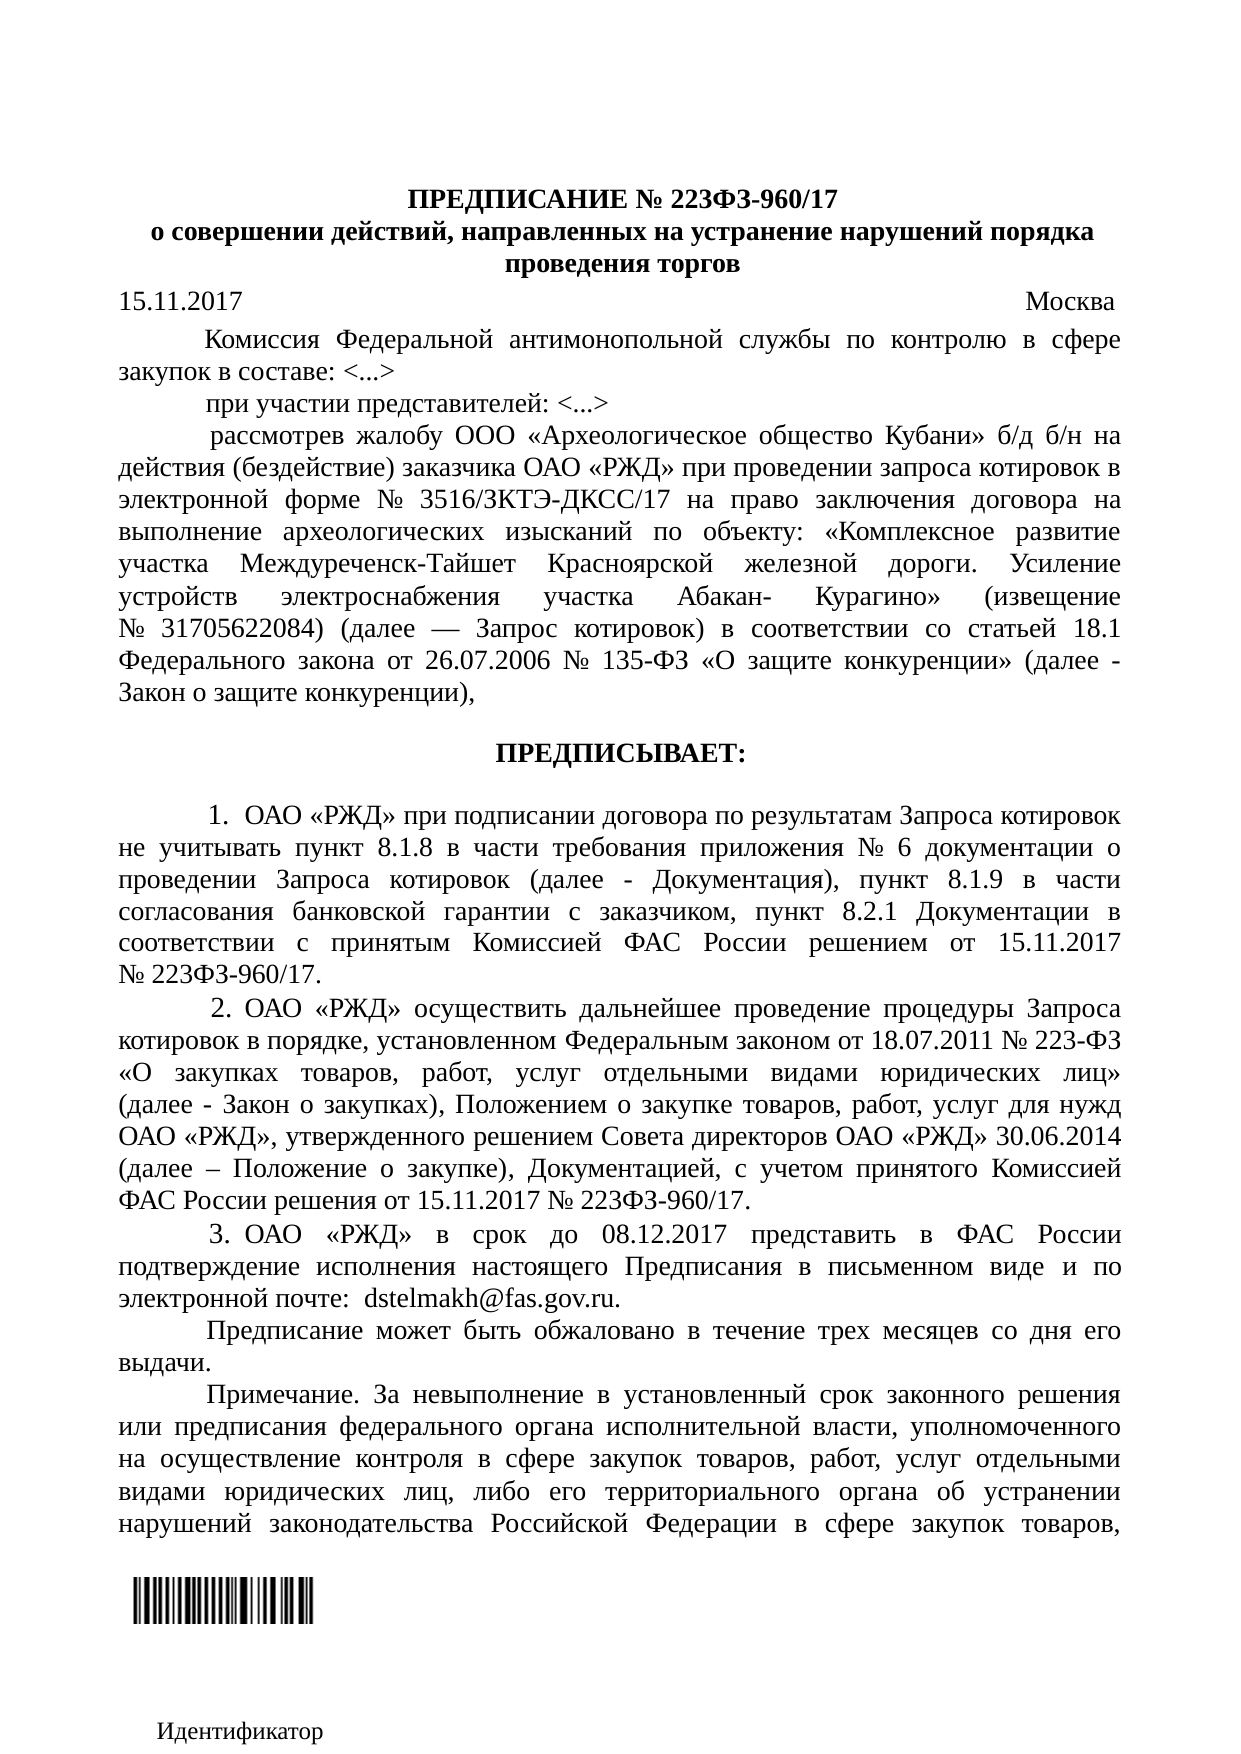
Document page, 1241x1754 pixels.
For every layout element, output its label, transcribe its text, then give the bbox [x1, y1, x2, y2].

text при участии представителей: <...> [118, 387, 1122, 418]
picture [118, 1577, 331, 1624]
list ОАО «РЖД» в срок до 08.12.2017 представить в ФАС России подтверждение исполнения настоящего Предписания в письменном виде и по электронной почте: dstelmakh@fas.gov.ru. [118, 1216, 1122, 1313]
text 15.11.2017 Москва [118, 284, 1122, 317]
text рассмотрев жалобу ООО «Археологическое общество Кубани» б/д б/н на действия (бездействие) заказчика ОАО «РЖД» при проведении запроса котировок в электронной форме № 3516/ЗКТЭ-ДКСС/17 на право заключения договора на выполнение археологических изысканий по объекту: «Комплексное развитие участка Междуреченск-Тайшет Красноярской железной дороги. Усиление устройств электроснабжения участка Абакан- Курагино» (извещение № 31705622084) (далее — Запрос котировок) в соответствии со статьей 18.1 Федерального закона от 26.07.2006 № 135-ФЗ «О защите конкуренции» (далее - Закон о защите конкуренции), [118, 418, 1122, 707]
list ОАО «РЖД» при подписании договора по результатам Запроса котировок не учитывать пункт 8.1.8 в части требования приложения № 6 документации о проведении Запроса котировок (далее - Документация), пункт 8.1.9 в части согласования банковской гарантии с заказчиком, пункт 8.2.1 Документации в соответствии с принятым Комиссией ФАС России решением от 15.11.2017 № 223ФЗ-960/17. [118, 797, 1122, 990]
text о совершении действий, направленных на устранение нарушений порядка проведения торгов [123, 214, 1122, 278]
text Предписание может быть обжаловано в течение трех месяцев со дня его выдачи. [118, 1313, 1122, 1378]
text Комиссия Федеральной антимонопольной службы по контролю в сфере закупок в составе: <...> [118, 322, 1122, 387]
text ПРЕДПИСЫВАЕТ: [118, 736, 1122, 768]
list ОАО «РЖД» осуществить дальнейшее проведение процедуры Запроса котировок в порядке, установленном Федеральным законом от 18.07.2011 № 223-ФЗ «О закупках товаров, работ, услуг отдельными видами юридических лиц» (далее - Закон о закупках), Положением о закупке товаров, работ, услуг для нужд ОАО «РЖД», утвержденного решением Совета директоров ОАО «РЖД» 30.06.2014 (далее – Положение о закупке), Документацией, с учетом принятого Комиссией ФАС России решения от 15.11.2017 № 223ФЗ-960/17. [118, 990, 1122, 1216]
text Примечание. За невыполнение в установленный срок законного решения или предписания федерального органа исполнительной власти, уполномоченного на осуществление контроля в сфере закупок товаров, работ, услуг отдельными видами юридических лиц, либо его территориального органа об устранении нарушений законодательства Российской Федерации в сфере закупок товаров, [118, 1378, 1122, 1538]
text ПРЕДПИСАНИЕ № 223ФЗ-960/17 [123, 182, 1122, 214]
